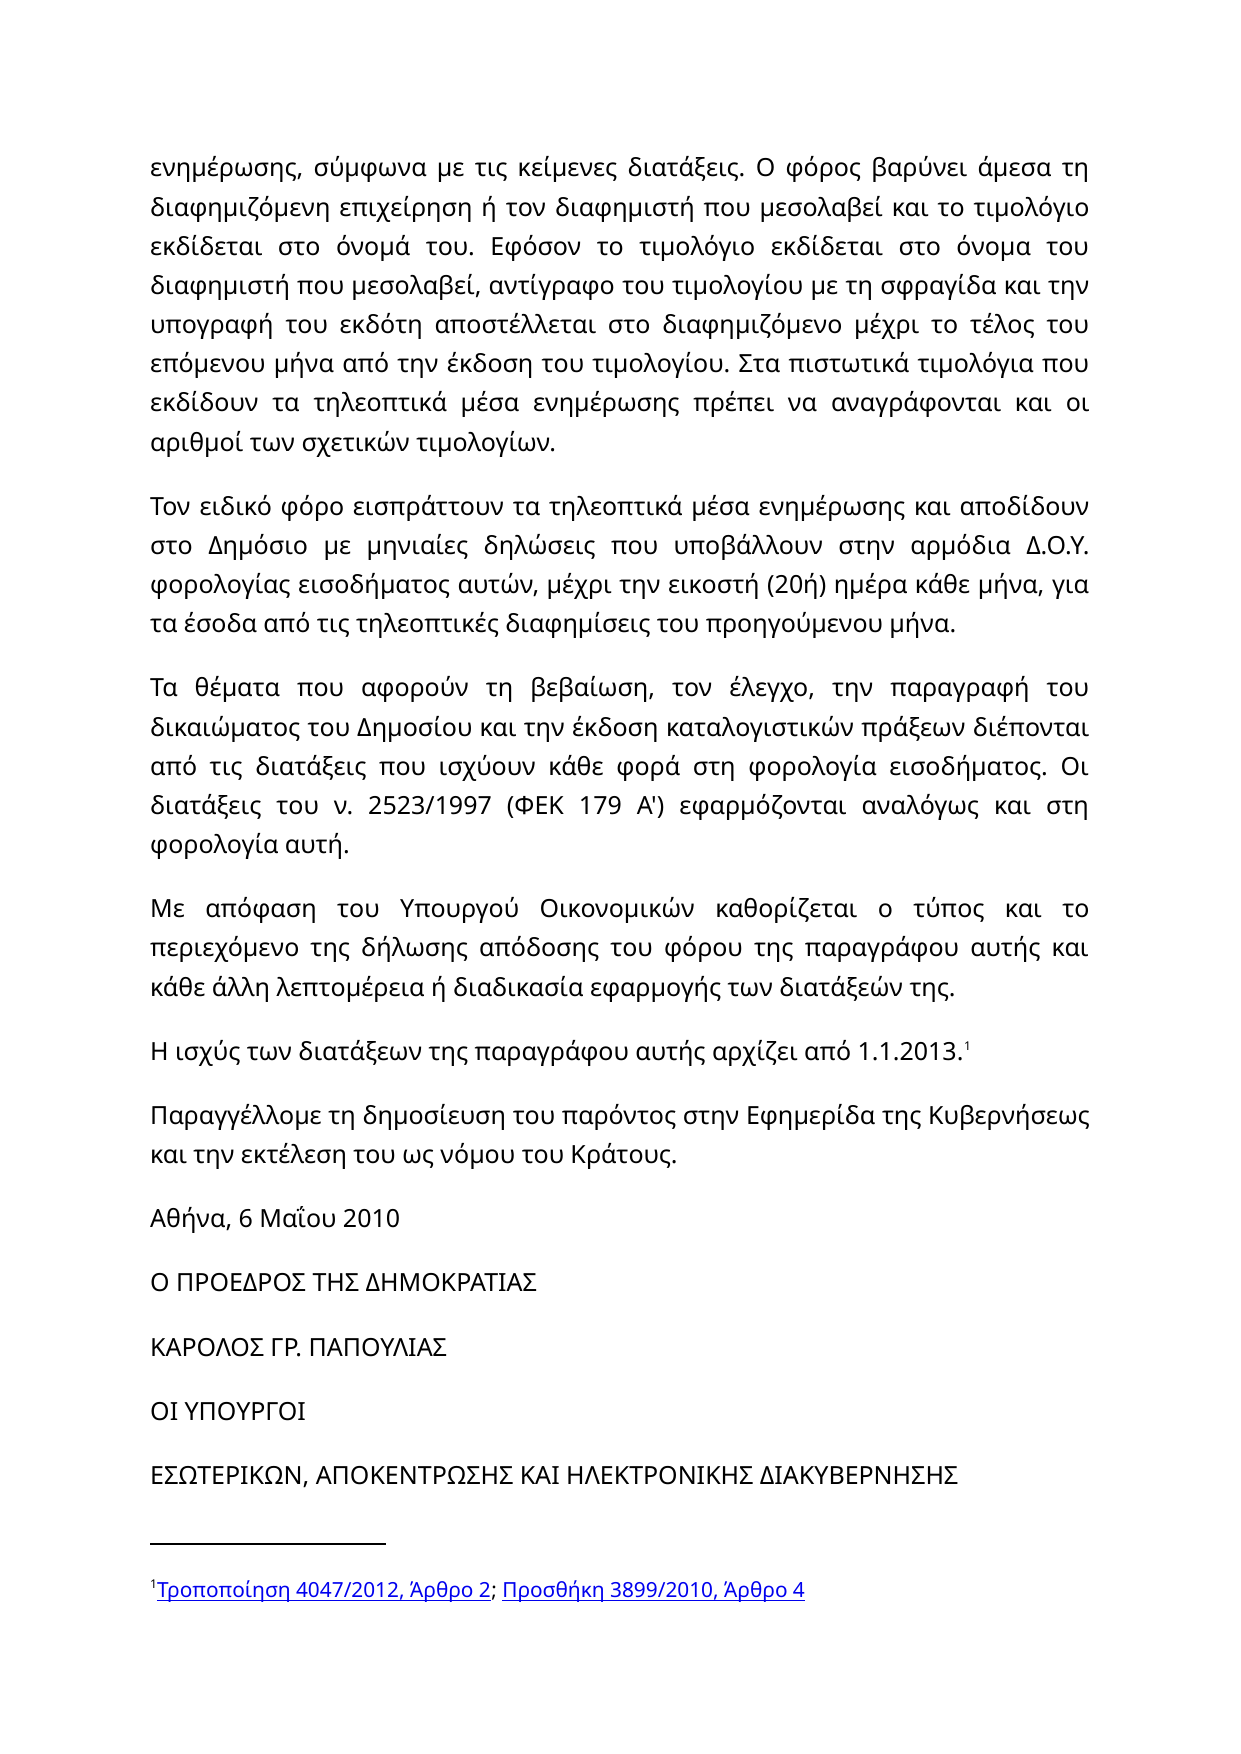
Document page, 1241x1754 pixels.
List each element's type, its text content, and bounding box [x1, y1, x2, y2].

text Με απόφαση του Υπουργού Οικονομικών καθορίζεται ο τύπος και το περιεχόμενο της δήλωσης απόδοσης του φόρου της παραγράφου αυτής και κάθε άλλη λεπτομέρεια ή διαδικασία εφαρμογής των διατάξεών της. [150, 891, 1090, 1003]
text ενημέρωσης, σύμφωνα με τις κείμενες διατάξεις. Ο φόρος βαρύνει άμεσα τη διαφημιζόμενη επιχείρηση ή τον διαφημιστή που μεσολαβεί και το τιμολόγιο εκδίδεται στο όνομά του. Εφόσον το τιμολόγιο εκδίδεται στο όνομα του διαφημιστή που μεσολαβεί, αντίγραφο του τιμολογίου με τη σφραγίδα και την υπογραφή του εκδότη αποστέλλεται στο διαφημιζόμενο μέχρι το τέλος του επόμενου μήνα από την έκδοση του τιμολογίου. Στα πιστωτικά τιμολόγια που εκδίδουν τα τηλεοπτικά μέσα ενημέρωσης πρέπει να αναγράφονται και οι αριθμοί των σχετικών τιμολογίων. [150, 150, 1090, 458]
text Αθήνα, 6 Μαΐου 2010 [150, 1201, 1090, 1235]
text Ο ΠΡΟΕΔΡΟΣ ΤΗΣ ΔΗΜΟΚΡΑΤΙΑΣ [150, 1265, 1090, 1299]
text Τα θέματα που αφορούν τη βεβαίωση, τον έλεγχο, την παραγραφή του δικαιώματος του Δημοσίου και την έκδοση καταλογιστικών πράξεων διέπονται από τις διατάξεις που ισχύουν κάθε φορά στη φορολογία εισοδήματος. Οι διατάξεις του ν. 2523/1997 (ΦΕΚ 179 A') εφαρμόζονται αναλόγως και στη φορολογία αυτή. [150, 670, 1090, 861]
text ΚΑΡΟΛΟΣ ΓΡ. ΠΑΠΟΥΛΙΑΣ [150, 1329, 1090, 1363]
text Τροποποίηση 4047/2012, Άρθρο 2; Προσθήκη 3899/2010, Άρθρο 4 [150, 1576, 1090, 1604]
text ΕΣΩΤΕΡΙΚΩΝ, ΑΠΟΚΕΝΤΡΩΣΗΣ KAI ΗΛΕΚΤΡΟΝΙΚΗΣ ΔΙΑΚΥΒΕΡΝΗΣΗΣ [150, 1457, 1090, 1492]
text Παραγγέλλομε τη δημοσίευση του παρόντος στην Εφημερίδα της Κυβερνήσεως και την εκτέλεση του ως νόμου του Κράτους. [150, 1097, 1090, 1171]
text OI ΥΠΟΥΡΓΟΙ [150, 1393, 1090, 1427]
text Τον ειδικό φόρο εισπράττουν τα τηλεοπτικά μέσα ενημέρωσης και αποδίδουν στο Δημόσιο με μηνιαίες δηλώσεις που υποβάλλουν στην αρμόδια Δ.Ο.Υ. φορολογίας εισοδήματος αυτών, μέχρι την εικοστή (20ή) ημέρα κάθε μήνα, για τα έσοδα από τις τηλεοπτικές διαφημίσεις του προηγούμενου μήνα. [150, 488, 1090, 640]
text Η ισχύς των διατάξεων της παραγράφου αυτής αρχίζει από 1.1.2013. [150, 1033, 1090, 1067]
